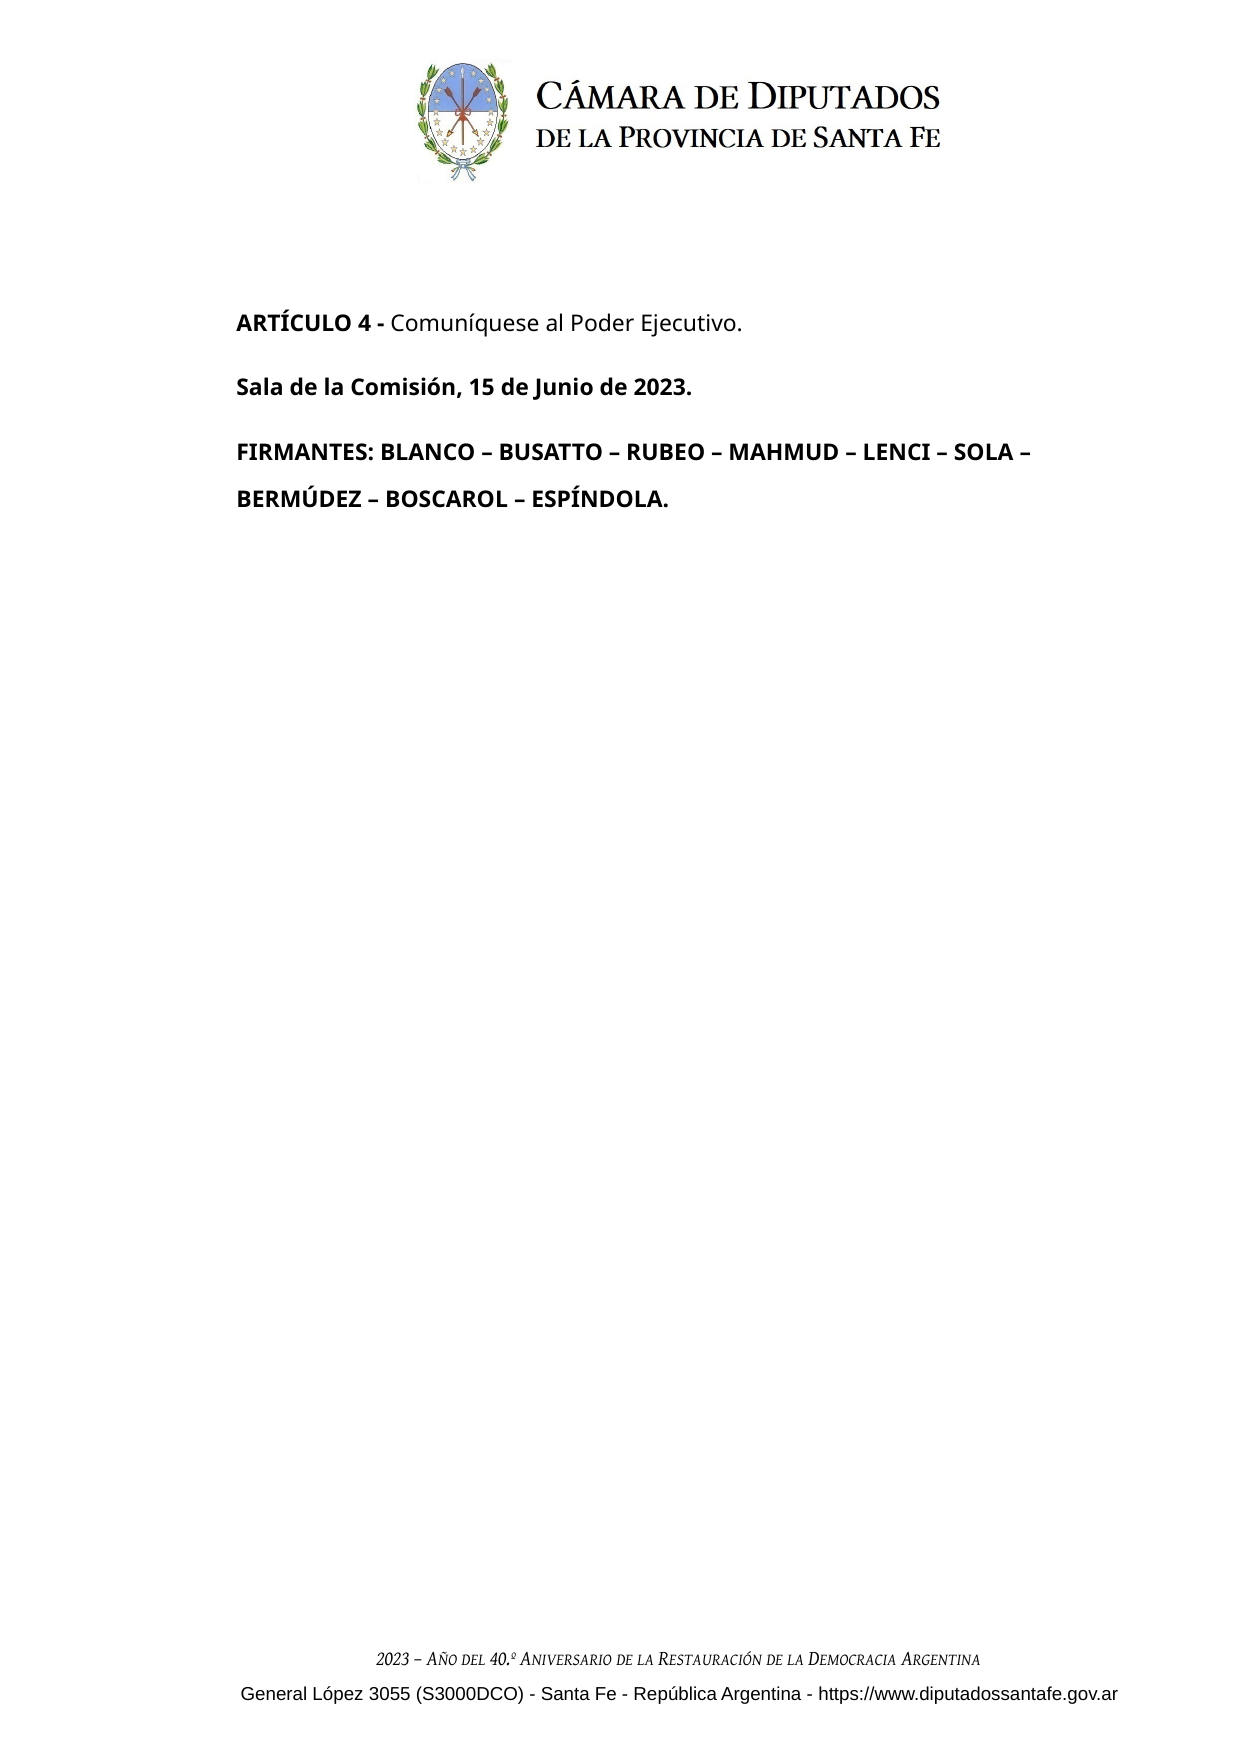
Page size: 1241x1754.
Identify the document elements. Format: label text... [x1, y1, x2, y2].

list ARTÍCULO 4 - Comuníquese al Poder Ejecutivo. [236, 307, 1122, 338]
list Sala de la Comisión, 15 de Junio de 2023. [236, 371, 1122, 403]
text FIRMANTES: BLANCO – BUSATTO – RUBEO – MAHMUD – LENCI – SOLA – BERMÚDEZ – BOSCAROL – ESPÍNDOLA. [236, 436, 1122, 514]
picture [413, 59, 945, 183]
